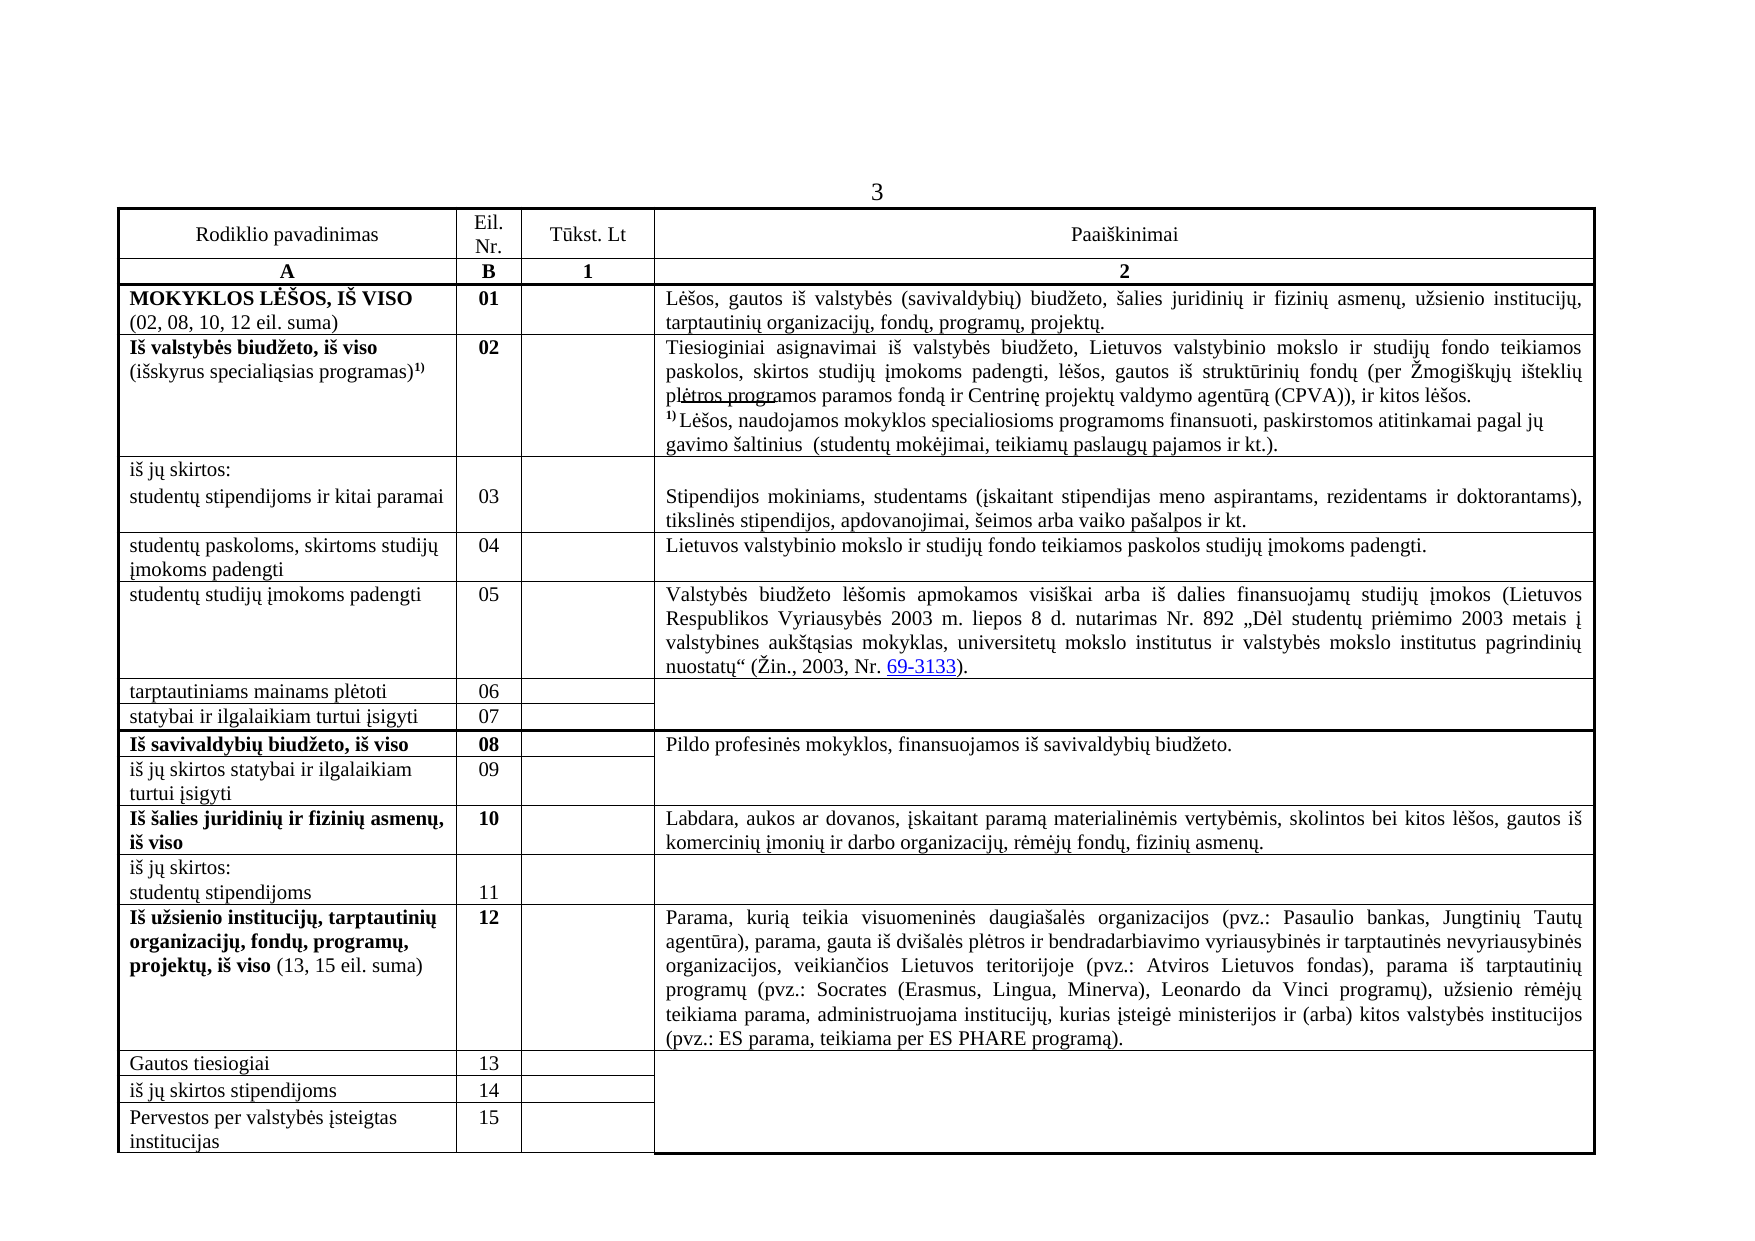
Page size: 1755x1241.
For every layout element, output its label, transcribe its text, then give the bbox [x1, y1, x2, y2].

table_cell 02 [457, 335, 521, 456]
table_cell iš jų skirtos: [120, 457, 456, 484]
table_cell Iš valstybės biudžeto, iš viso (išskyrus specialiąsias programas)1) [120, 335, 456, 456]
table_cell [457, 855, 521, 879]
table_cell Mokyklos lėšos, iš viso (02, 08, 10, 12 eil. suma) [120, 286, 456, 334]
table_cell 13 [457, 1051, 521, 1075]
table_cell 08 [457, 732, 521, 756]
table_cell [655, 457, 1593, 484]
table_cell [522, 732, 654, 756]
table_cell [655, 1051, 1593, 1152]
table_cell [522, 855, 654, 879]
table_cell Iš užsienio institucijų, tarptautinių organizacijų, fondų, programų, projektų, iš viso (13, 15 eil. suma) [120, 905, 456, 1049]
table_cell A [120, 259, 456, 283]
table_cell Lietuvos valstybinio mokslo ir studijų fondo teikiamos paskolos studijų įmokoms padengti. [655, 533, 1593, 581]
table_cell [522, 1051, 654, 1075]
table_cell 1 [522, 259, 654, 283]
table_header Tūkst. Lt [522, 210, 654, 258]
table_cell studentų paskoloms, skirtoms studijų įmokoms padengti [120, 533, 456, 581]
table_cell [522, 533, 654, 581]
table_cell Gautos tiesiogiai [120, 1051, 456, 1075]
table_cell [522, 704, 654, 728]
table_cell 05 [457, 582, 521, 678]
table_cell [522, 335, 654, 456]
table_cell [522, 679, 654, 703]
table_cell studentų stipendijoms [120, 879, 456, 904]
table_cell [522, 582, 654, 678]
table_cell [522, 905, 654, 1049]
table_cell 12 [457, 905, 521, 1049]
table_cell studentų studijų įmokoms padengti [120, 582, 456, 678]
table_cell [522, 879, 654, 904]
table_cell B [457, 259, 521, 283]
table_cell [522, 484, 654, 532]
table_cell [522, 806, 654, 854]
table_cell [655, 855, 1593, 904]
table_cell [655, 756, 1593, 805]
table_cell Labdara, aukos ar dovanos, įskaitant paramą materialinėmis vertybėmis, skolintos bei kitos lėšos, gautos iš komercinių įmonių ir darbo organizacijų, rėmėjų fondų, fizinių asmenų. [655, 806, 1593, 854]
table_cell iš jų skirtos statybai ir ilgalaikiam turtui įsigyti [120, 757, 456, 805]
table_cell [655, 679, 1593, 703]
table_header Paaiškinimai [655, 210, 1593, 258]
table_cell 14 [457, 1076, 521, 1102]
table_cell statybai ir ilgalaikiam turtui įsigyti [120, 704, 456, 728]
table_cell 06 [457, 679, 521, 703]
table_cell [522, 757, 654, 805]
table_cell Valstybės biudžeto lėšomis apmokamos visiškai arba iš dalies finansuojamų studijų įmokos (Lietuvos Respublikos Vyriausybės 2003 m. liepos 8 d. nutarimas Nr. 892 „Dėl studentų priėmimo 2003 metais į valstybines aukštąsias mokyklas, universitetų mokslo institutus ir valstybės mokslo institutus pagrindinių nuostatų“ (Žin., 2003, Nr. 69-3133). [655, 582, 1593, 678]
table_cell tarptautiniams mainams plėtoti [120, 679, 456, 703]
table_cell 10 [457, 806, 521, 854]
table_cell iš jų skirtos stipendijoms [120, 1076, 456, 1102]
table_cell 2 [655, 259, 1593, 283]
table_cell iš jų skirtos: [120, 855, 456, 879]
table_header Eil. Nr. [457, 210, 521, 258]
table_cell Tiesioginiai asignavimai iš valstybės biudžeto, Lietuvos valstybinio mokslo ir studijų fondo teikiamos paskolos, skirtos studijų įmokoms padengti, lėšos, gautos iš struktūrinių fondų (per Žmogiškųjų išteklių plėtros programos paramos fondą ir Centrinę projektų valdymo agentūrą (CPVA)), ir kitos lėšos. 1) Lėšos, naudojamos mokyklos specialiosioms programoms finansuoti, paskirstomos atitinkamai pagal jų gavimo šaltinius (studentų mokėjimai, teikiamų paslaugų pajamos ir kt.). [655, 335, 1593, 456]
table_cell 15 [457, 1103, 521, 1152]
table_cell Pervestos per valstybės įsteigtas institucijas [120, 1103, 456, 1152]
table_cell studentų stipendijoms ir kitai paramai [120, 484, 456, 532]
table_cell Pildo profesinės mokyklos, finansuojamos iš savivaldybių biudžeto. [655, 732, 1593, 756]
table_cell 01 [457, 286, 521, 334]
table_cell [522, 286, 654, 334]
table_cell Parama, kurią teikia visuomeninės daugiašalės organizacijos (pvz.: Pasaulio bankas, Jungtinių Tautų agentūra), parama, gauta iš dvišalės plėtros ir bendradarbiavimo vyriausybinės ir tarptautinės nevyriausybinės organizacijos, veikiančios Lietuvos teritorijoje (pvz.: Atviros Lietuvos fondas), parama iš tarptautinių programų (pvz.: Socrates (Erasmus, Lingua, Minerva), Leonardo da Vinci programų), užsienio rėmėjų teikiama parama, administruojama institucijų, kurias įsteigė ministerijos ir (arba) kitos valstybės institucijos (pvz.: ES parama, teikiama per ES PHARE programą). [655, 905, 1593, 1049]
table_cell 04 [457, 533, 521, 581]
table_cell Stipendijos mokiniams, studentams (įskaitant stipendijas meno aspirantams, rezidentams ir doktorantams), tikslinės stipendijos, apdovanojimai, šeimos arba vaiko pašalpos ir kt. [655, 484, 1593, 532]
table_cell 07 [457, 704, 521, 728]
table_cell [522, 1076, 654, 1102]
table_header Rodiklio pavadinimas [120, 210, 456, 258]
table_cell [655, 703, 1593, 728]
table_cell [522, 1103, 654, 1152]
table_cell [457, 457, 521, 484]
table_cell 11 [457, 879, 521, 904]
table_cell 03 [457, 484, 521, 532]
table_cell Iš savivaldybių biudžeto, iš viso [120, 732, 456, 756]
table_cell Lėšos, gautos iš valstybės (savivaldybių) biudžeto, šalies juridinių ir fizinių asmenų, užsienio institucijų, tarptautinių organizacijų, fondų, programų, projektų. [655, 286, 1593, 334]
table_cell Iš šalies juridinių ir fizinių asmenų, iš viso [120, 806, 456, 854]
table_cell [522, 457, 654, 484]
table_cell 09 [457, 757, 521, 805]
